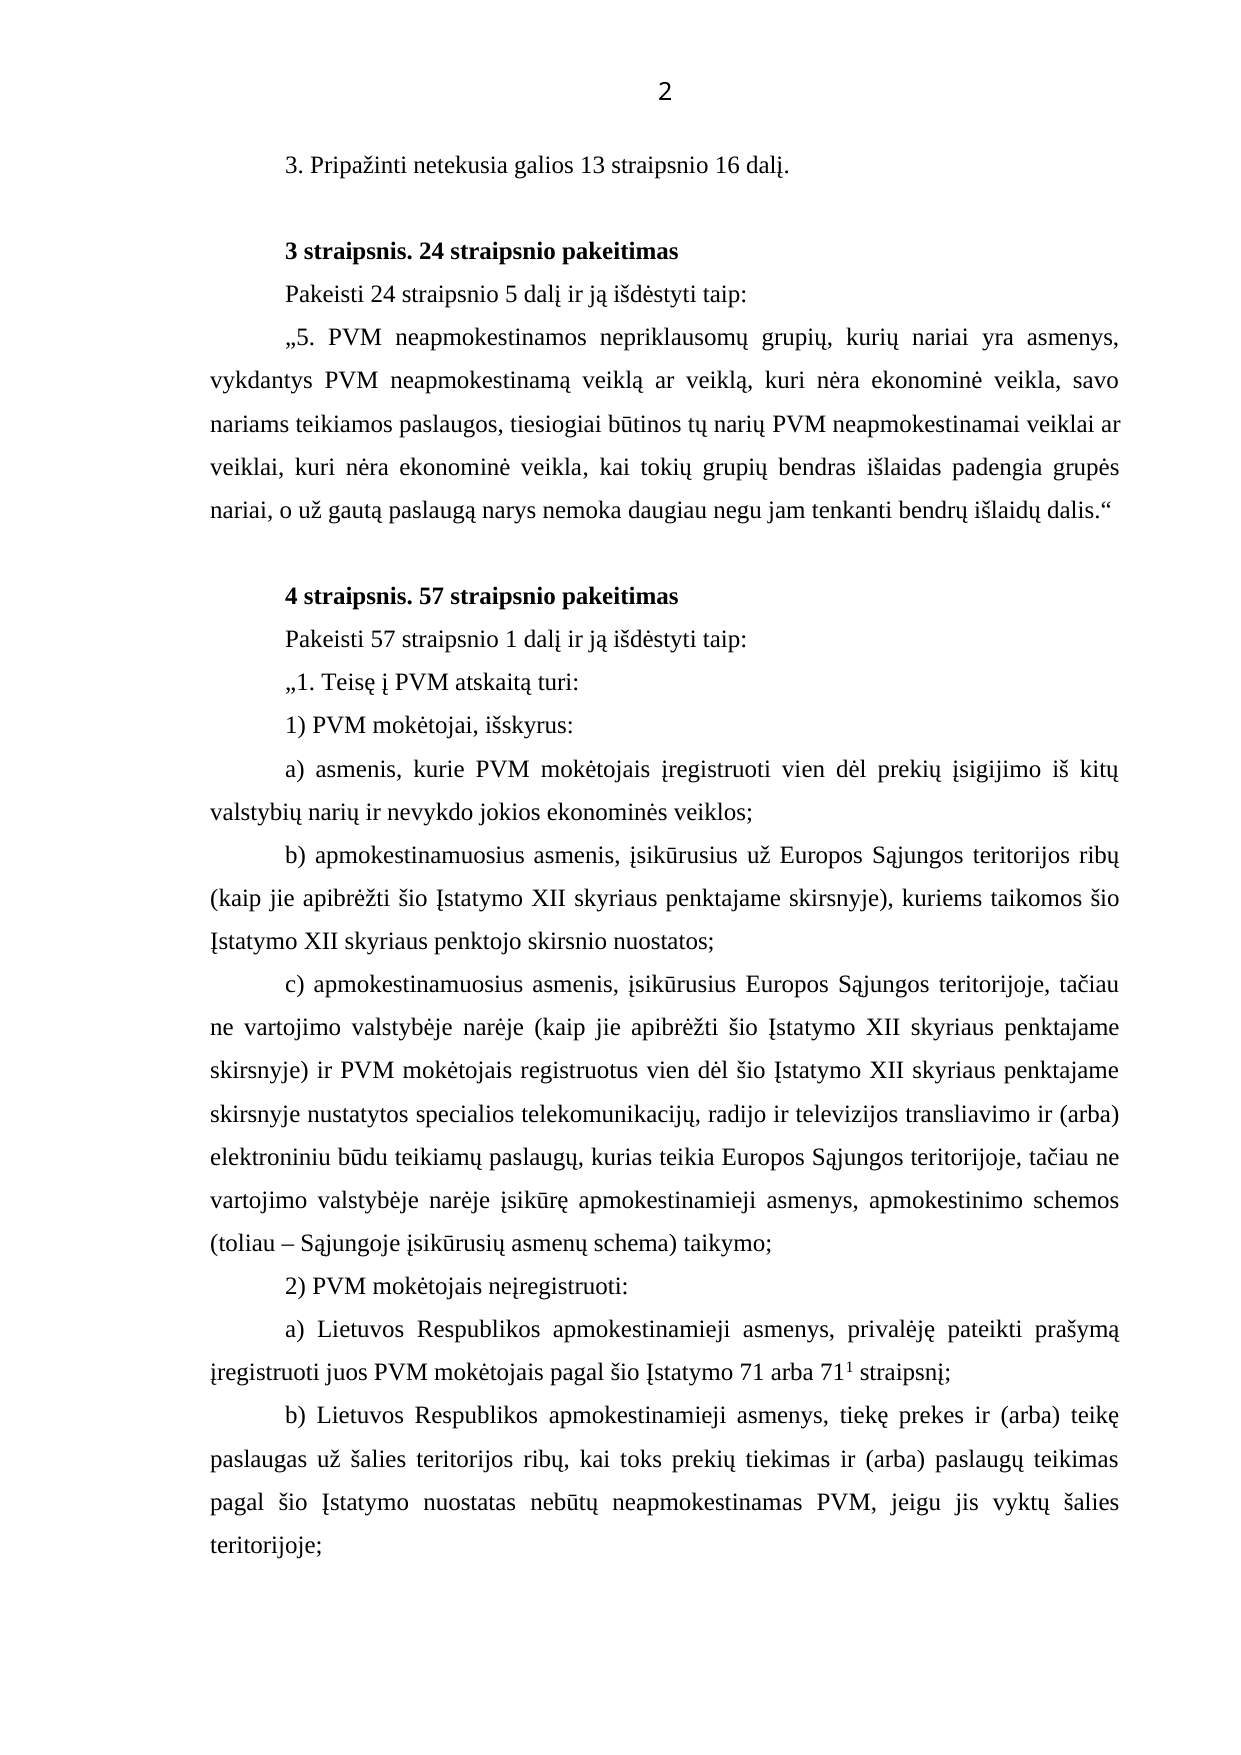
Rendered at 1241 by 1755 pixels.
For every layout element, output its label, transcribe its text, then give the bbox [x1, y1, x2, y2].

text a) asmenis, kurie PVM mokėtojais įregistruoti vien dėl prekių įsigijimo iš kitų valstybių narių ir nevykdo jokios ekonominės veiklos; [210, 754, 1120, 826]
text a) Lietuvos Respublikos apmokestinamieji asmenys, privalėję pateikti prašymą įregistruoti juos PVM mokėtojais pagal šio Įstatymo 71 arba 711 straipsnį; [210, 1314, 1120, 1386]
text c) apmokestinamuosius asmenis, įsikūrusius Europos Sąjungos teritorijoje, tačiau ne vartojimo valstybėje narėje (kaip jie apibrėžti šio Įstatymo XII skyriaus penktajame skirsnyje) ir PVM mokėtojais registruotus vien dėl šio Įstatymo XII skyriaus penktajame skirsnyje nustatytos specialios telekomunikacijų, radijo ir televizijos transliavimo ir (arba) elektroniniu būdu teikiamų paslaugų, kurias teikia Europos Sąjungos teritorijoje, tačiau ne vartojimo valstybėje narėje įsikūrę apmokestinamieji asmenys, apmokestinimo schemos (toliau – Sąjungoje įsikūrusių asmenų schema) taikymo; [210, 969, 1120, 1257]
text „1. Teisę į PVM atskaitą turi: [210, 667, 1120, 696]
text 1) PVM mokėtojai, išskyrus: [210, 711, 1120, 739]
text b) apmokestinamuosius asmenis, įsikūrusius už Europos Sąjungos teritorijos ribų (kaip jie apibrėžti šio Įstatymo XII skyriaus penktajame skirsnyje), kuriems taikomos šio Įstatymo XII skyriaus penktojo skirsnio nuostatos; [210, 840, 1120, 955]
text Pakeisti 24 straipsnio 5 dalį ir ją išdėstyti taip: [210, 279, 1120, 308]
text b) Lietuvos Respublikos apmokestinamieji asmenys, tiekę prekes ir (arba) teikę paslaugas už šalies teritorijos ribų, kai toks prekių tiekimas ir (arba) paslaugų teikimas pagal šio Įstatymo nuostatas nebūtų neapmokestinamas PVM, jeigu jis vyktų šalies teritorijoje; [210, 1401, 1120, 1559]
text 2) PVM mokėtojais neįregistruoti: [210, 1271, 1120, 1300]
text 4 straipsnis. 57 straipsnio pakeitimas [210, 581, 1120, 610]
text „5. PVM neapmokestinamos nepriklausomų grupių, kurių nariai yra asmenys, vykdantys PVM neapmokestinamą veiklą ar veiklą, kuri nėra ekonominė veikla, savo nariams teikiamos paslaugos, tiesiogiai būtinos tų narių PVM neapmokestinamai veiklai ar veiklai, kuri nėra ekonominė veikla, kai tokių grupių bendras išlaidas padengia grupės nariai, o už gautą paslaugą narys nemoka daugiau negu jam tenkanti bendrų išlaidų dalis.“ [210, 322, 1120, 524]
text 3. Pripažinti netekusia galios 13 straipsnio 16 dalį. [210, 150, 1120, 179]
text 3 straipsnis. 24 straipsnio pakeitimas [210, 236, 1120, 265]
text Pakeisti 57 straipsnio 1 dalį ir ją išdėstyti taip: [210, 624, 1120, 653]
